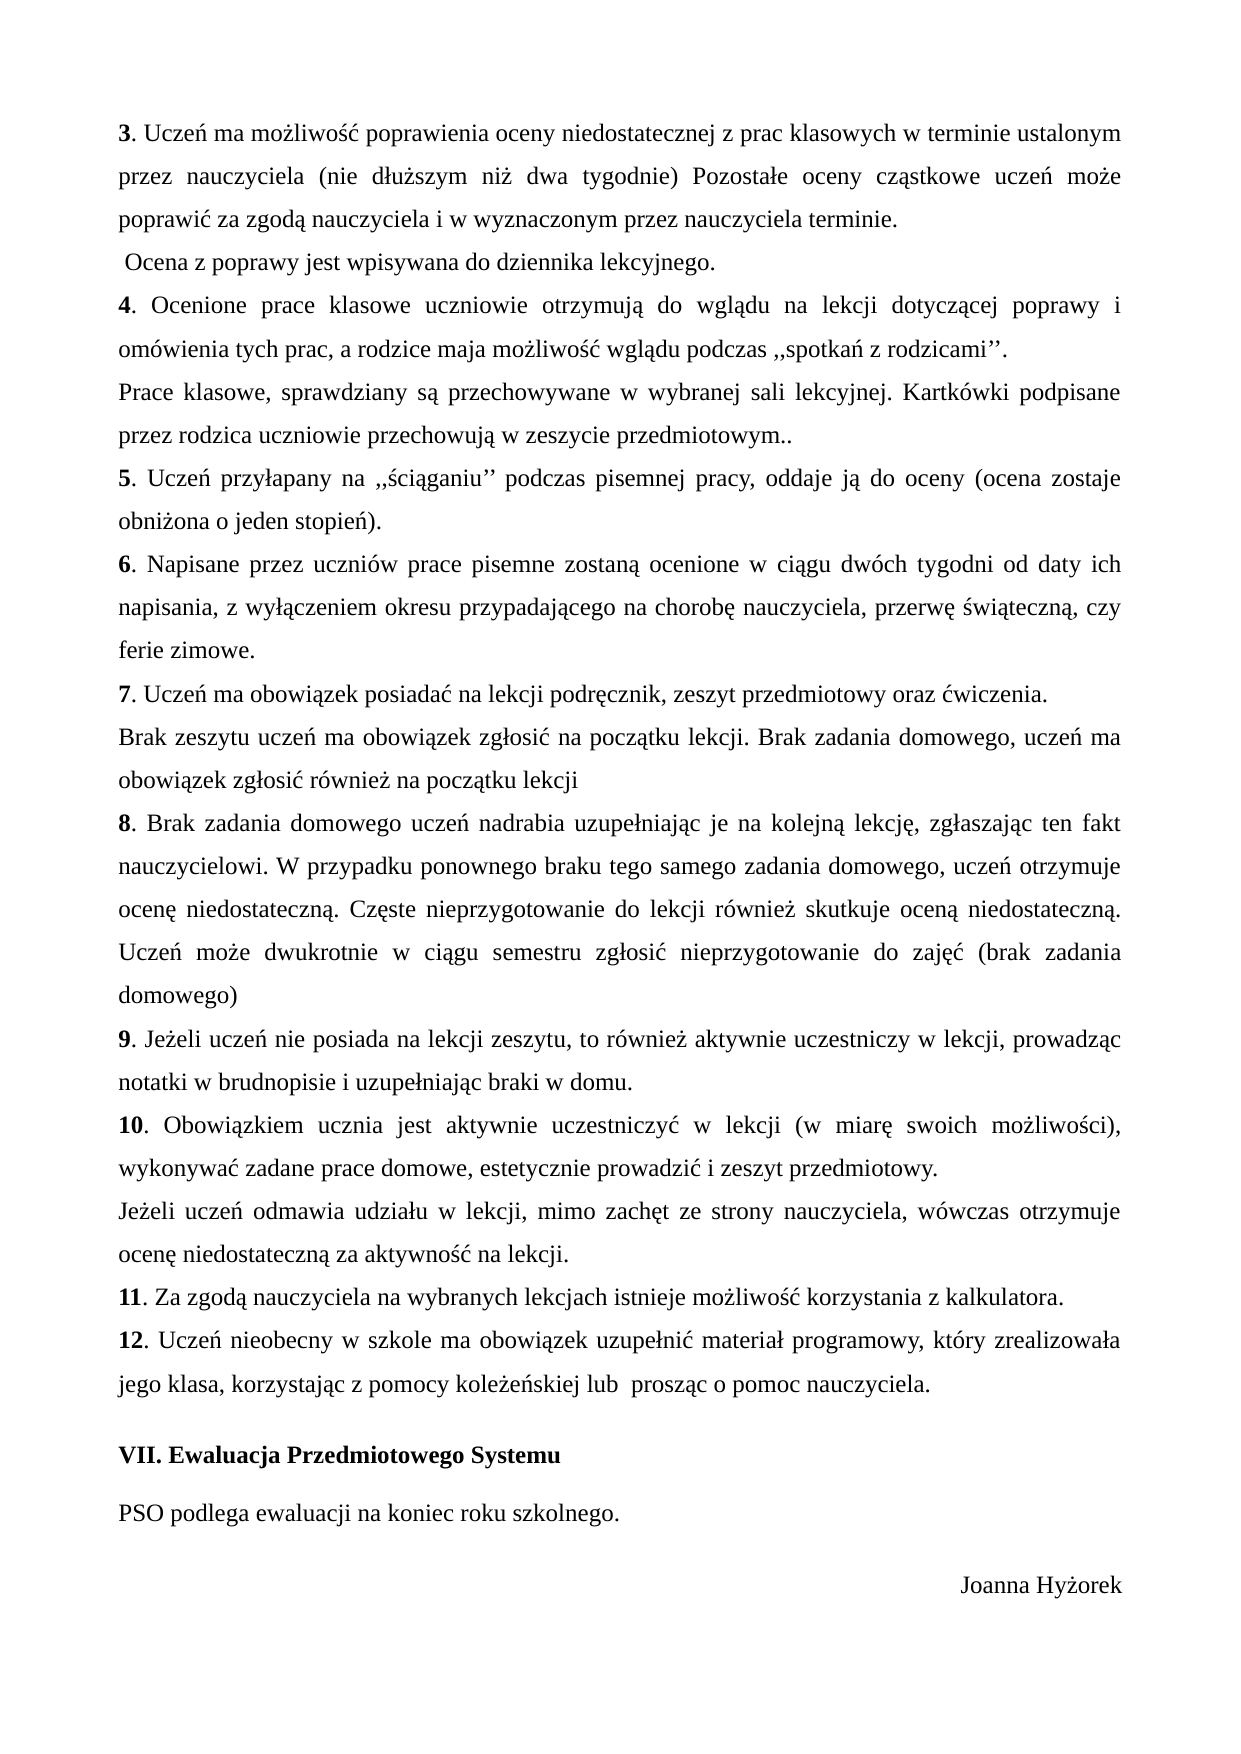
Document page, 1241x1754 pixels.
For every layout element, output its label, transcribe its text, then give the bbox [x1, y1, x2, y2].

text Ocena z poprawy jest wpisywana do dziennika lekcyjnego. [118, 247, 1122, 276]
text 5. Uczeń przyłapany na ,,ściąganiu’’ podczas pisemnej pracy, oddaje ją do oceny (ocena zostaje obniżona o jeden stopień). [118, 463, 1122, 535]
text PSO podlega ewaluacji na koniec roku szkolnego. [118, 1498, 1122, 1527]
text 7. Uczeń ma obowiązek posiadać na lekcji podręcznik, zeszyt przedmiotowy oraz ćwiczenia. [118, 679, 1122, 707]
text 10. Obowiązkiem ucznia jest aktywnie uczestniczyć w lekcji (w miarę swoich możliwości), wykonywać zadane prace domowe, estetycznie prowadzić i zeszyt przedmiotowy. [118, 1110, 1122, 1182]
text 6. Napisane przez uczniów prace pisemne zostaną ocenione w ciągu dwóch tygodni od daty ich napisania, z wyłączeniem okresu przypadającego na chorobę nauczyciela, przerwę świąteczną, czy ferie zimowe. [118, 549, 1122, 664]
text VII. Ewaluacja Przedmiotowego Systemu [118, 1441, 1122, 1469]
text Prace klasowe, sprawdziany są przechowywane w wybranej sali lekcyjnej. Kartkówki podpisane przez rodzica uczniowie przechowują w zeszycie przedmiotowym.. [118, 377, 1122, 449]
text 9. Jeżeli uczeń nie posiada na lekcji zeszytu, to również aktywnie uczestniczy w lekcji, prowadząc notatki w brudnopisie i uzupełniając braki w domu. [118, 1024, 1122, 1096]
text 11. Za zgodą nauczyciela na wybranych lekcjach istnieje możliwość korzystania z kalkulatora. [118, 1282, 1122, 1311]
text 3. Uczeń ma możliwość poprawienia oceny niedostatecznej z prac klasowych w terminie ustalonym przez nauczyciela (nie dłuższym niż dwa tygodnie) Pozostałe oceny cząstkowe uczeń może poprawić za zgodą nauczyciela i w wyznaczonym przez nauczyciela terminie. [118, 118, 1122, 233]
text Joanna Hyżorek [118, 1570, 1122, 1599]
text 4. Ocenione prace klasowe uczniowie otrzymują do wglądu na lekcji dotyczącej poprawy i omówienia tych prac, a rodzice maja możliwość wglądu podczas ,,spotkań z rodzicami’’. [118, 291, 1122, 362]
text 8. Brak zadania domowego uczeń nadrabia uzupełniając je na kolejną lekcję, zgłaszając ten fakt nauczycielowi. W przypadku ponownego braku tego samego zadania domowego, uczeń otrzymuje ocenę niedostateczną. Częste nieprzygotowanie do lekcji również skutkuje oceną niedostateczną. Uczeń może dwukrotnie w ciągu semestru zgłosić nieprzygotowanie do zajęć (brak zadania domowego) [118, 808, 1122, 1009]
text Brak zeszytu uczeń ma obowiązek zgłosić na początku lekcji. Brak zadania domowego, uczeń ma obowiązek zgłosić również na początku lekcji [118, 722, 1122, 794]
text Jeżeli uczeń odmawia udziału w lekcji, mimo zachęt ze strony nauczyciela, wówczas otrzymuje ocenę niedostateczną za aktywność na lekcji. [118, 1196, 1122, 1268]
text 12. Uczeń nieobecny w szkole ma obowiązek uzupełnić materiał programowy, który zrealizowała jego klasa, korzystając z pomocy koleżeńskiej lub prosząc o pomoc nauczyciela. [118, 1326, 1122, 1397]
